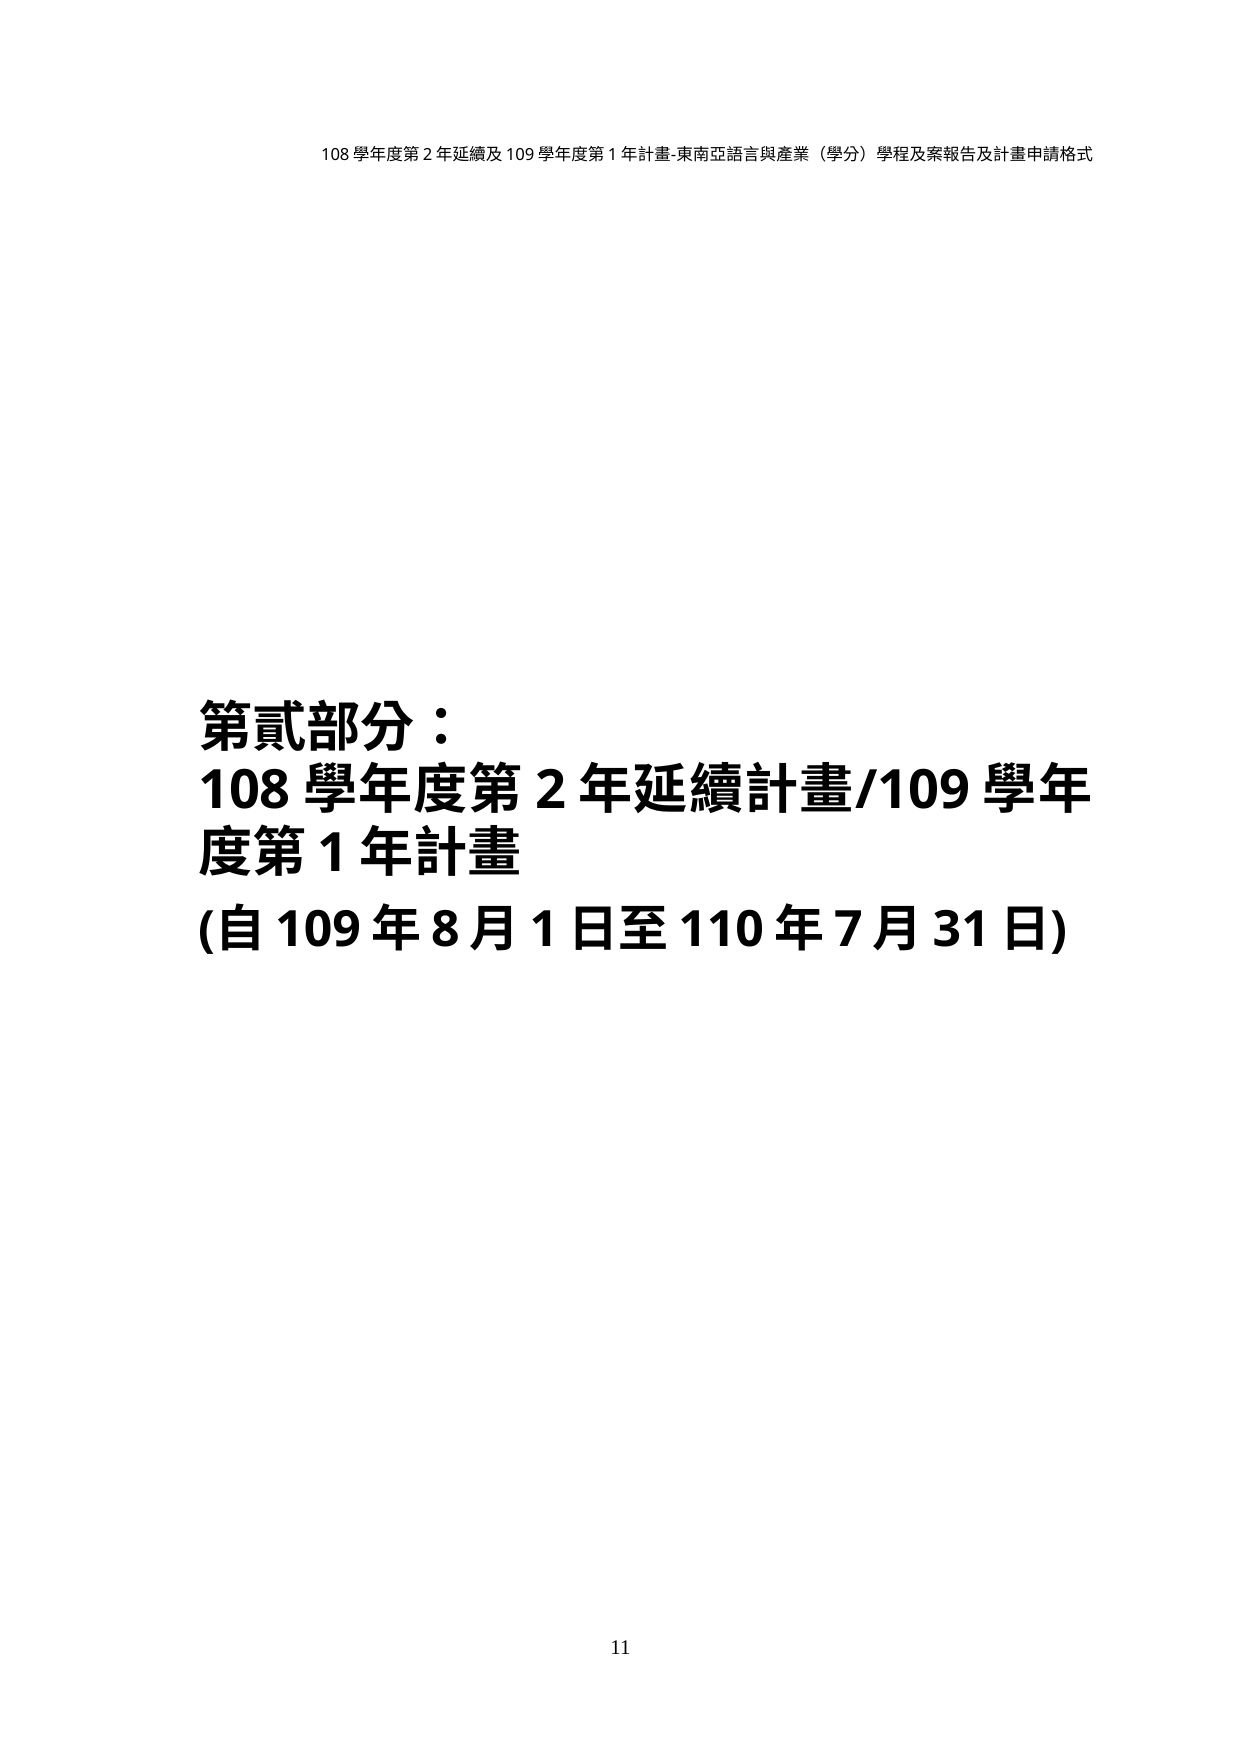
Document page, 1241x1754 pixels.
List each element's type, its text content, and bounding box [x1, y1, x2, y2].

list (自109年8月1日至110年7月31日) [198, 896, 1092, 958]
list 第貳部分： [198, 696, 1092, 758]
list 108學年度第2年延續計畫/109學年度第1年計畫 [198, 758, 1092, 883]
